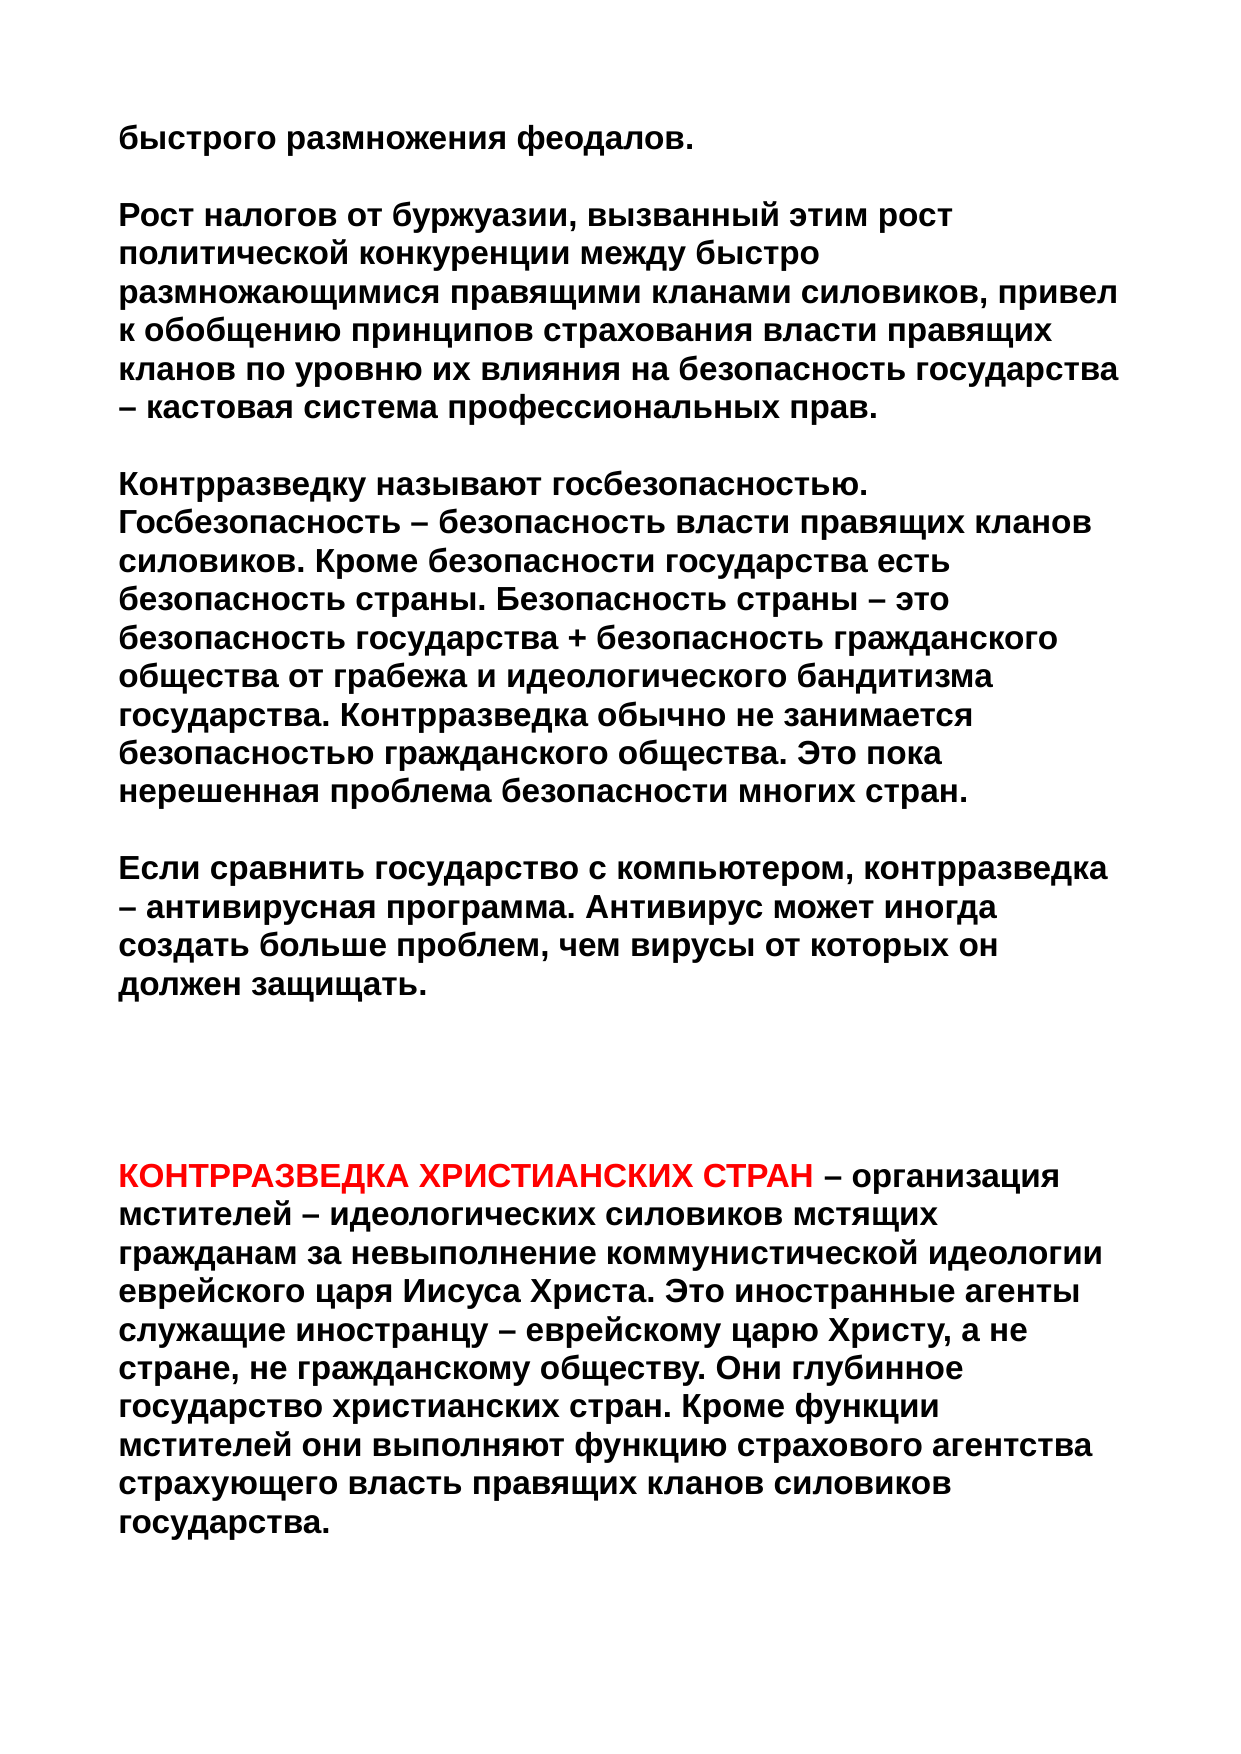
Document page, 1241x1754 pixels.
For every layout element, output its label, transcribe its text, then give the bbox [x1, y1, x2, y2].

text Контрразведку называют госбезопасностью. Госбезопасность – безопасность власти правящих кланов силовиков. Кроме безопасности государства есть безопасность страны. Безопасность страны – это безопасность государства + безопасность гражданского общества от грабежа и идеологического бандитизма государства. Контрразведка обычно не занимается безопасностью гражданского общества. Это пока нерешенная проблема безопасности многих стран. Если сравнить государство с компьютером, контрразведка – антивирусная программа. Антивирус может иногда создать больше проблем, чем вирусы от которых он должен защищать. [118, 464, 1122, 1002]
text КОНТРРАЗВЕДКА ХРИСТИАНСКИХ СТРАН – организация мстителей – идеологических силовиков мстящих гражданам за невыполнение коммунистической идеологии еврейского царя Иисуса Христа. Это иностранные агенты служащие иностранцу – еврейскому царю Христу, а не стране, не гражданскому обществу. Они глубинное государство христианских стран. Кроме функции мстителей они выполняют функцию страхового агентства страхующего власть правящих кланов силовиков государства. [118, 1156, 1122, 1540]
text быстрого размножения феодалов. Рост налогов от буржуазии, вызванный этим рост политической конкуренции между быстро размножающимися правящими кланами силовиков, привел к обобщению принципов страхования власти правящих кланов по уровню их влияния на безопасность государства – кастовая система профессиональных прав. [118, 118, 1122, 426]
